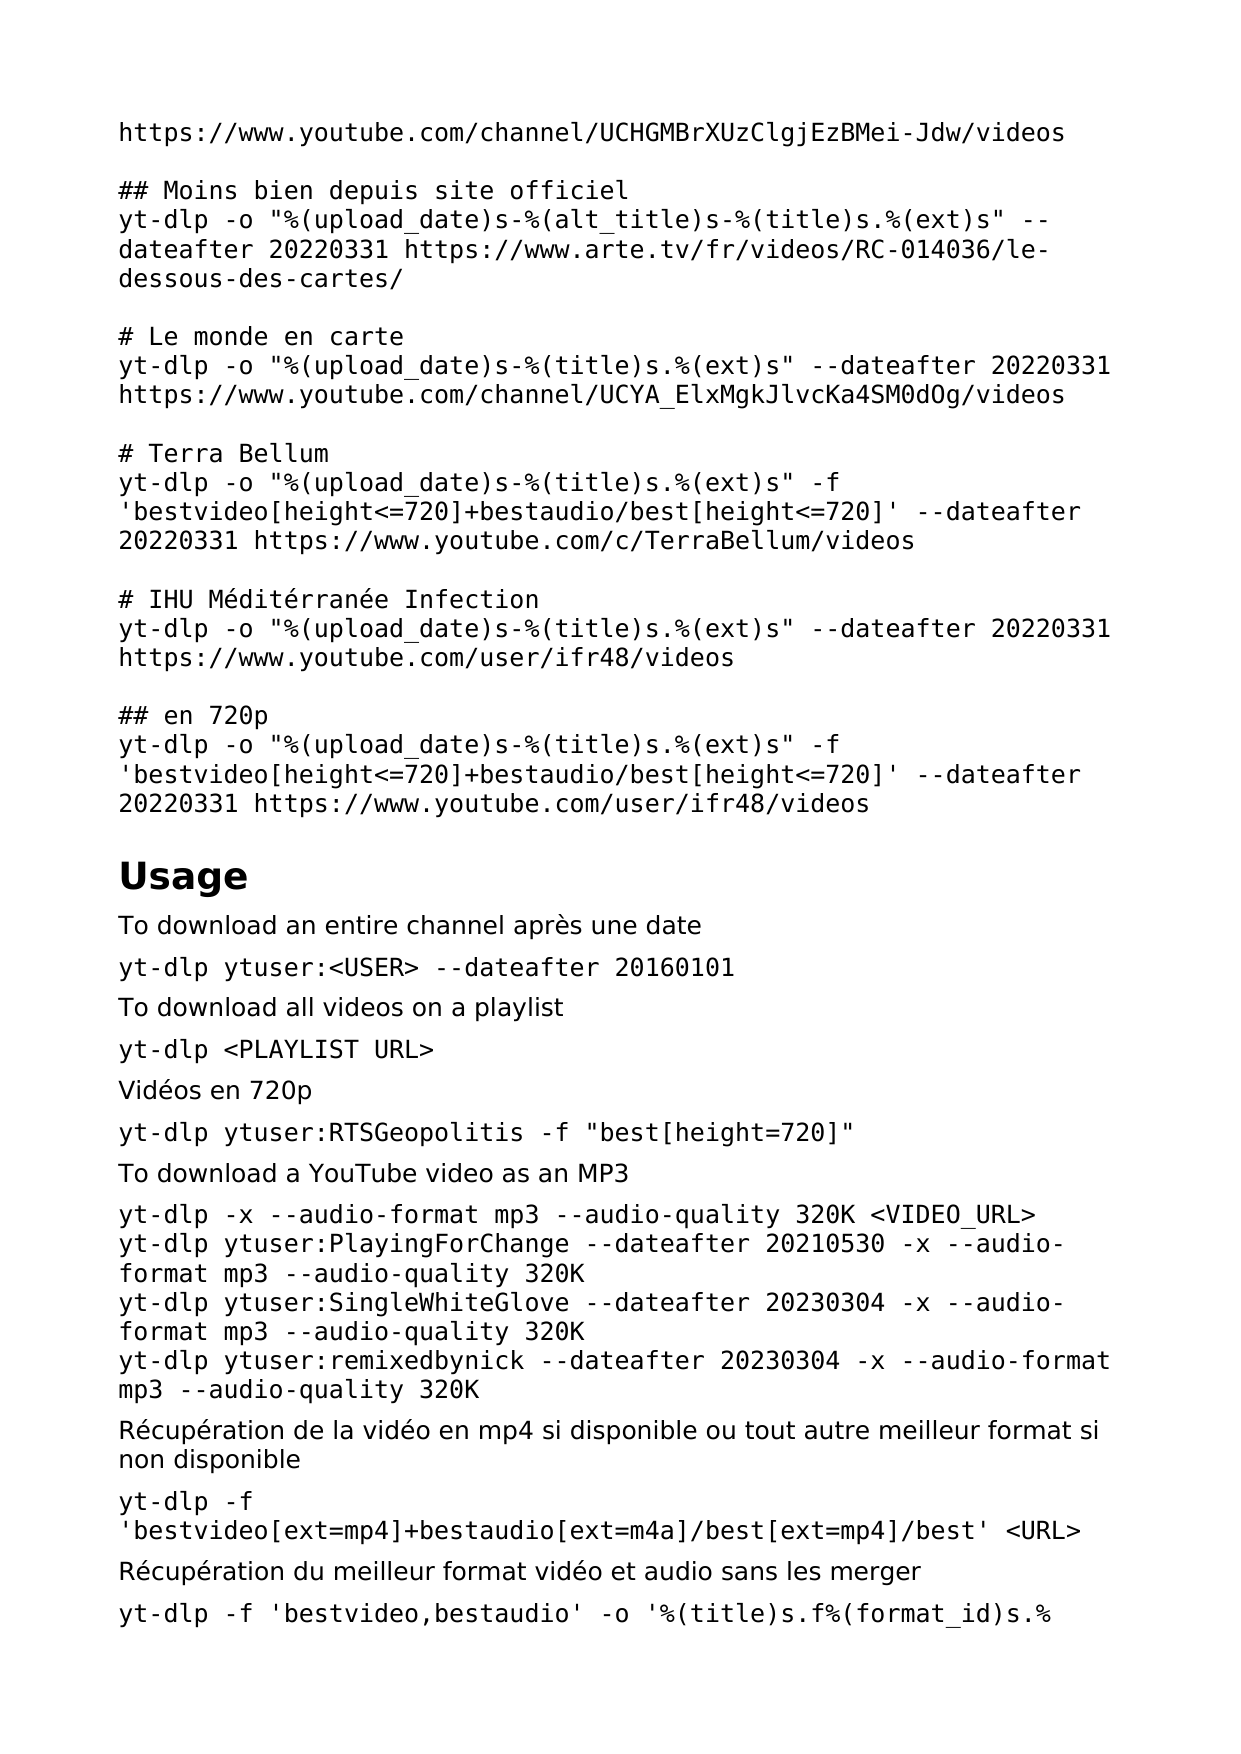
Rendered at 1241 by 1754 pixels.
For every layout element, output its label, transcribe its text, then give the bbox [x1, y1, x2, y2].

text To download all videos on a playlist [118, 994, 1122, 1023]
text To download an entire channel après une date [118, 911, 1122, 940]
text yt-dlp ytuser:<USER> --dateafter 20160101 [118, 953, 1122, 982]
text yt-dlp -x --audio-format mp3 --audio-quality 320K <VIDEO_URL> yt-dlp ytuser:PlayingForChange --dateafter 20210530 -x --audio-format mp3 --audio-quality 320K yt-dlp ytuser:SingleWhiteGlove --dateafter 20230304 -x --audio-format mp3 --audio-quality 320K yt-dlp ytuser:remixedbynick --dateafter 20230304 -x --audio-format mp3 --audio-quality 320K [118, 1201, 1122, 1405]
text https://www.youtube.com/channel/UCHGMBrXUzClgjEzBMei-Jdw/videos ## Moins bien depuis site officiel yt-dlp -o "%(upload_date)s-%(alt_title)s-%(title)s.%(ext)s" --dateafter 20220331 https://www.arte.tv/fr/videos/RC-014036/le-dessous-des-cartes/ # Le monde en carte yt-dlp -o "%(upload_date)s-%(title)s.%(ext)s" --dateafter 20220331 https://www.youtube.com/channel/UCYA_ElxMgkJlvcKa4SM0dOg/videos # Terra Bellum yt-dlp -o "%(upload_date)s-%(title)s.%(ext)s" -f 'bestvideo[height<=720]+bestaudio/best[height<=720]' --dateafter 20220331 https://www.youtube.com/c/TerraBellum/videos # IHU Méditérranée Infection yt-dlp -o "%(upload_date)s-%(title)s.%(ext)s" --dateafter 20220331 https://www.youtube.com/user/ifr48/videos ## en 720p yt-dlp -o "%(upload_date)s-%(title)s.%(ext)s" -f 'bestvideo[height<=720]+bestaudio/best[height<=720]' --dateafter 20220331 https://www.youtube.com/user/ifr48/videos [118, 118, 1122, 818]
text yt-dlp ytuser:RTSGeopolitis -f "best[height=720]" [118, 1118, 1122, 1147]
text Récupération du meilleur format vidéo et audio sans les merger [118, 1557, 1122, 1587]
text Vidéos en 720p [118, 1076, 1122, 1105]
subtitle Usage [118, 855, 1122, 898]
text yt-dlp <PLAYLIST URL> [118, 1035, 1122, 1064]
text yt-dlp -f 'bestvideo,bestaudio' -o '%(title)s.f%(format_id)s.% [118, 1599, 1122, 1628]
text Récupération de la vidéo en mp4 si disponible ou tout autre meilleur format si non disponible [118, 1416, 1122, 1475]
text yt-dlp -f 'bestvideo[ext=mp4]+bestaudio[ext=m4a]/best[ext=mp4]/best' <URL> [118, 1487, 1122, 1546]
text To download a YouTube video as an MP3 [118, 1159, 1122, 1188]
